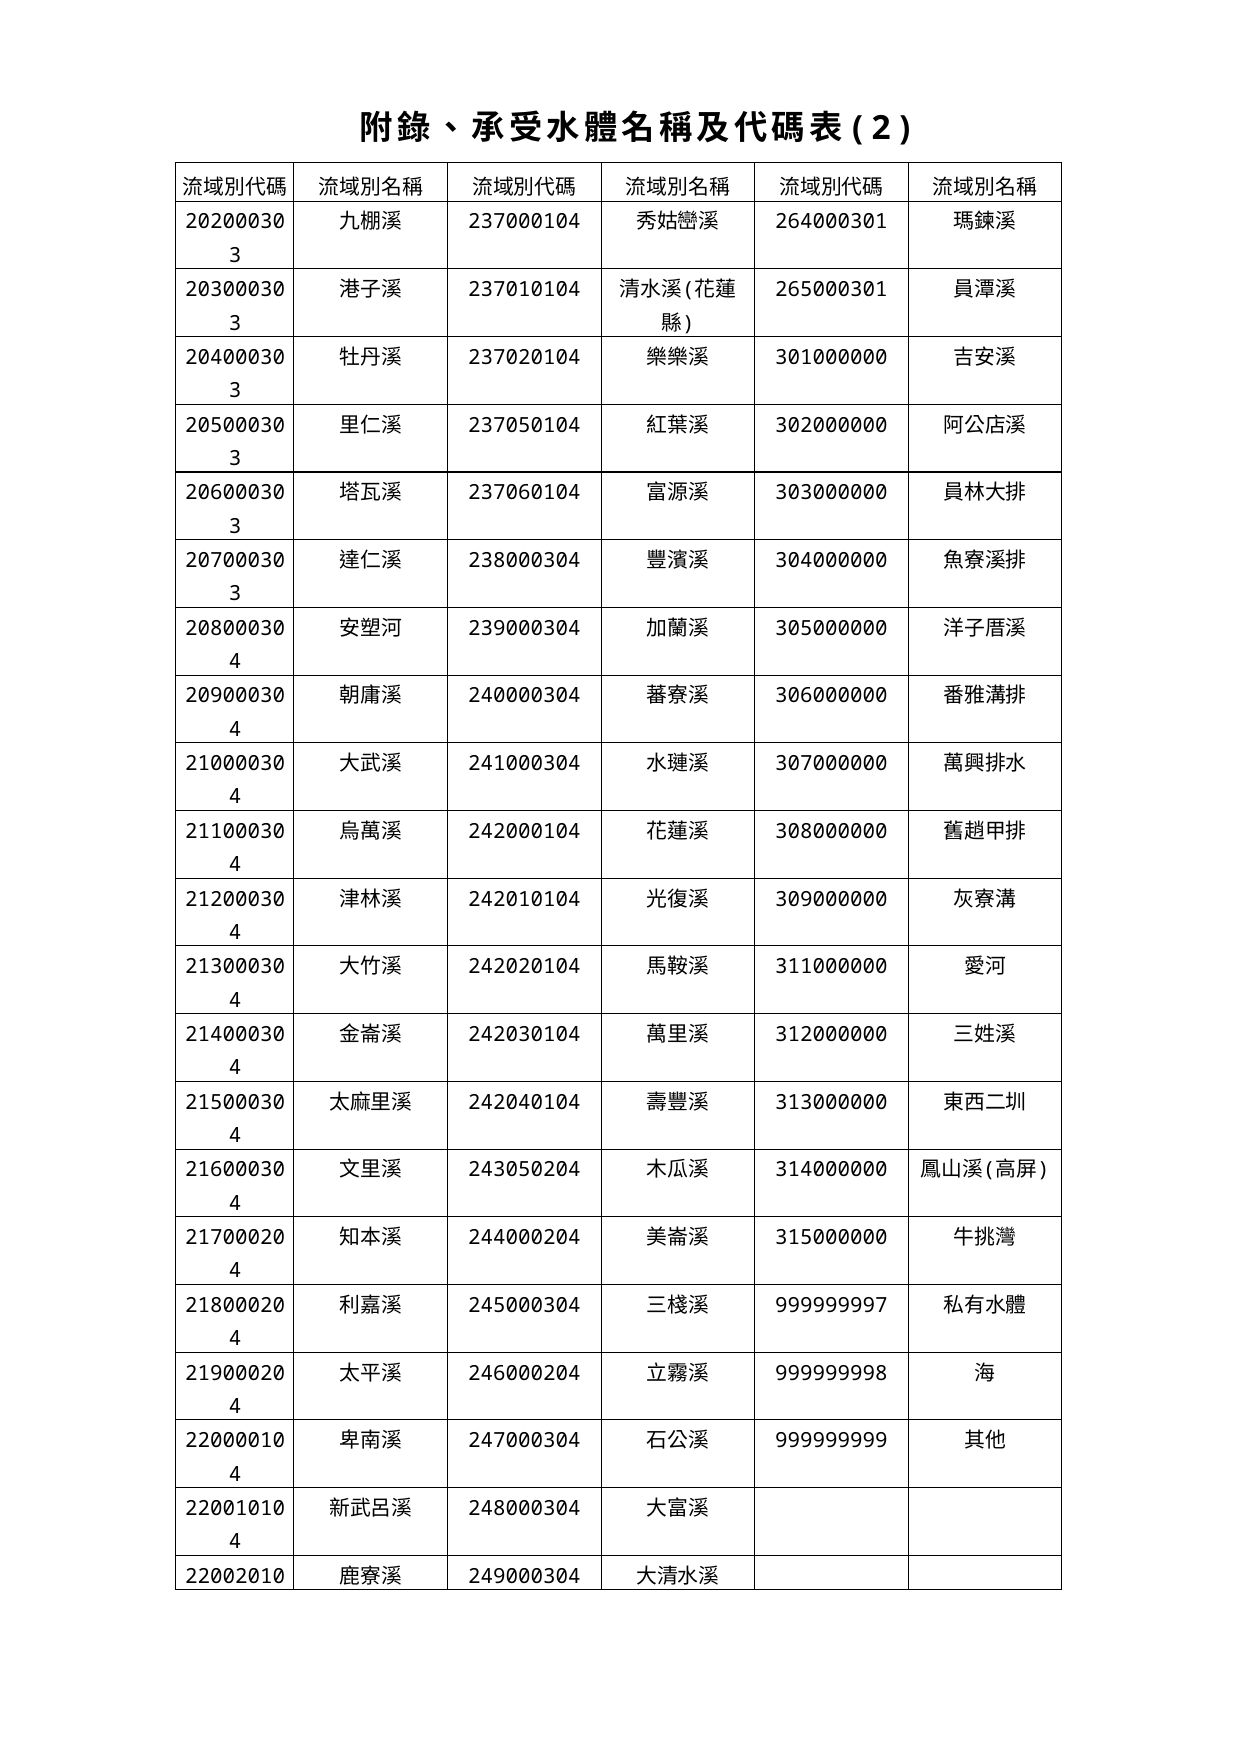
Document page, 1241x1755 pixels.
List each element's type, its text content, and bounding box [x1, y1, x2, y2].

table_cell 加蘭溪 [602, 608, 754, 674]
table_cell [909, 1488, 1061, 1555]
table_cell 264000301 [755, 202, 908, 268]
table_cell 鳳山溪(高屏) [909, 1150, 1061, 1216]
table_cell 馬鞍溪 [602, 946, 754, 1013]
table_cell 豐濱溪 [602, 540, 754, 607]
table_cell 烏萬溪 [294, 811, 447, 878]
table_cell 246000204 [448, 1353, 601, 1419]
table_cell 242020104 [448, 946, 601, 1013]
table_cell 文里溪 [294, 1150, 447, 1216]
table_cell 237060104 [448, 473, 601, 539]
table_cell 大富溪 [602, 1488, 754, 1555]
table_cell 萬興排水 [909, 743, 1061, 810]
table_cell 22002010 [176, 1556, 293, 1589]
table_cell 員潭溪 [909, 269, 1061, 336]
table_cell 245000304 [448, 1285, 601, 1352]
table_cell 999999997 [755, 1285, 908, 1352]
table_cell 卑南溪 [294, 1420, 447, 1487]
table_cell 304000000 [755, 540, 908, 607]
table_cell 石公溪 [602, 1420, 754, 1487]
table_cell 水璉溪 [602, 743, 754, 810]
table_cell 206000303 [176, 473, 293, 539]
table_cell 員林大排 [909, 473, 1061, 539]
table_cell 242030104 [448, 1014, 601, 1081]
table_cell 秀姑巒溪 [602, 202, 754, 268]
table_cell 光復溪 [602, 879, 754, 945]
table_cell 三姓溪 [909, 1014, 1061, 1081]
table_cell 清水溪(花蓮縣) [602, 269, 754, 336]
table_cell [909, 1556, 1061, 1589]
table_cell 舊趙甲排 [909, 811, 1061, 878]
table_cell 安塑河 [294, 608, 447, 674]
table_cell 灰寮溝 [909, 879, 1061, 945]
table_cell 306000000 [755, 676, 908, 742]
table_cell 237000104 [448, 202, 601, 268]
table_cell 大武溪 [294, 743, 447, 810]
table_cell 999999999 [755, 1420, 908, 1487]
table_cell 205000303 [176, 405, 293, 471]
table_cell 207000303 [176, 540, 293, 607]
table_cell 大清水溪 [602, 1556, 754, 1589]
table_cell 海 [909, 1353, 1061, 1419]
table_cell 238000304 [448, 540, 601, 607]
table_cell 萬里溪 [602, 1014, 754, 1081]
table_cell 220000104 [176, 1420, 293, 1487]
table_cell 港子溪 [294, 269, 447, 336]
table_cell 利嘉溪 [294, 1285, 447, 1352]
table_cell 218000204 [176, 1285, 293, 1352]
table_cell 牡丹溪 [294, 337, 447, 404]
table_cell 315000000 [755, 1217, 908, 1284]
table_cell 311000000 [755, 946, 908, 1013]
table_cell 302000000 [755, 405, 908, 471]
table_cell 里仁溪 [294, 405, 447, 471]
table_cell 309000000 [755, 879, 908, 945]
text 附錄、承受水體名稱及代碼表(2) [112, 101, 1162, 149]
table_cell 208000304 [176, 608, 293, 674]
table_cell 216000304 [176, 1150, 293, 1216]
table_cell 木瓜溪 [602, 1150, 754, 1216]
table_cell 壽豐溪 [602, 1082, 754, 1148]
table_header 流域別名稱 [602, 163, 754, 201]
table_cell 立霧溪 [602, 1353, 754, 1419]
table_cell 朝庸溪 [294, 676, 447, 742]
table_cell 239000304 [448, 608, 601, 674]
table_cell 219000204 [176, 1353, 293, 1419]
table_cell 瑪鍊溪 [909, 202, 1061, 268]
table_cell 248000304 [448, 1488, 601, 1555]
table_cell 244000204 [448, 1217, 601, 1284]
table_cell 247000304 [448, 1420, 601, 1487]
table_cell 太麻里溪 [294, 1082, 447, 1148]
table_cell 202000303 [176, 202, 293, 268]
table_cell 211000304 [176, 811, 293, 878]
table_cell 249000304 [448, 1556, 601, 1589]
table_cell 301000000 [755, 337, 908, 404]
table_cell 美崙溪 [602, 1217, 754, 1284]
table_cell 蕃寮溪 [602, 676, 754, 742]
table_cell 知本溪 [294, 1217, 447, 1284]
table_cell 220010104 [176, 1488, 293, 1555]
table_cell [755, 1488, 908, 1555]
table_cell 265000301 [755, 269, 908, 336]
table_cell 203000303 [176, 269, 293, 336]
table_cell 999999998 [755, 1353, 908, 1419]
table_cell 307000000 [755, 743, 908, 810]
table_cell 吉安溪 [909, 337, 1061, 404]
table_header 流域別代碼 [176, 163, 293, 201]
table_cell 305000000 [755, 608, 908, 674]
table_cell 私有水體 [909, 1285, 1061, 1352]
table_cell 204000303 [176, 337, 293, 404]
table_cell 三棧溪 [602, 1285, 754, 1352]
table_cell 番雅溝排 [909, 676, 1061, 742]
table_cell 紅葉溪 [602, 405, 754, 471]
table_cell 塔瓦溪 [294, 473, 447, 539]
table_cell 九棚溪 [294, 202, 447, 268]
table_cell 242040104 [448, 1082, 601, 1148]
table_cell 237010104 [448, 269, 601, 336]
table_cell 太平溪 [294, 1353, 447, 1419]
table_cell 237020104 [448, 337, 601, 404]
table_cell 243050204 [448, 1150, 601, 1216]
table_cell 209000304 [176, 676, 293, 742]
table_cell 達仁溪 [294, 540, 447, 607]
table_cell 240000304 [448, 676, 601, 742]
table_cell 303000000 [755, 473, 908, 539]
table_cell 大竹溪 [294, 946, 447, 1013]
table_cell 愛河 [909, 946, 1061, 1013]
table_cell 樂樂溪 [602, 337, 754, 404]
table_cell 其他 [909, 1420, 1061, 1487]
table_cell 東西二圳 [909, 1082, 1061, 1148]
table_cell 215000304 [176, 1082, 293, 1148]
table_cell 242010104 [448, 879, 601, 945]
table_cell 阿公店溪 [909, 405, 1061, 471]
table_cell 242000104 [448, 811, 601, 878]
table_cell 花蓮溪 [602, 811, 754, 878]
table_cell 314000000 [755, 1150, 908, 1216]
table_header 流域別代碼 [755, 163, 908, 201]
table_header 流域別代碼 [448, 163, 601, 201]
table_cell 210000304 [176, 743, 293, 810]
table_cell 217000204 [176, 1217, 293, 1284]
table_cell 237050104 [448, 405, 601, 471]
table_cell 新武呂溪 [294, 1488, 447, 1555]
table_cell 洋子厝溪 [909, 608, 1061, 674]
table_cell 308000000 [755, 811, 908, 878]
table_cell 212000304 [176, 879, 293, 945]
table_cell 241000304 [448, 743, 601, 810]
table_cell 214000304 [176, 1014, 293, 1081]
table_cell 鹿寮溪 [294, 1556, 447, 1589]
table_header 流域別名稱 [294, 163, 447, 201]
table_cell 富源溪 [602, 473, 754, 539]
table_cell 213000304 [176, 946, 293, 1013]
table_cell [755, 1556, 908, 1589]
table_cell 313000000 [755, 1082, 908, 1148]
table_cell 魚寮溪排 [909, 540, 1061, 607]
table_cell 金崙溪 [294, 1014, 447, 1081]
table_cell 牛挑灣 [909, 1217, 1061, 1284]
table_cell 津林溪 [294, 879, 447, 945]
table_header 流域別名稱 [909, 163, 1061, 201]
table_cell 312000000 [755, 1014, 908, 1081]
